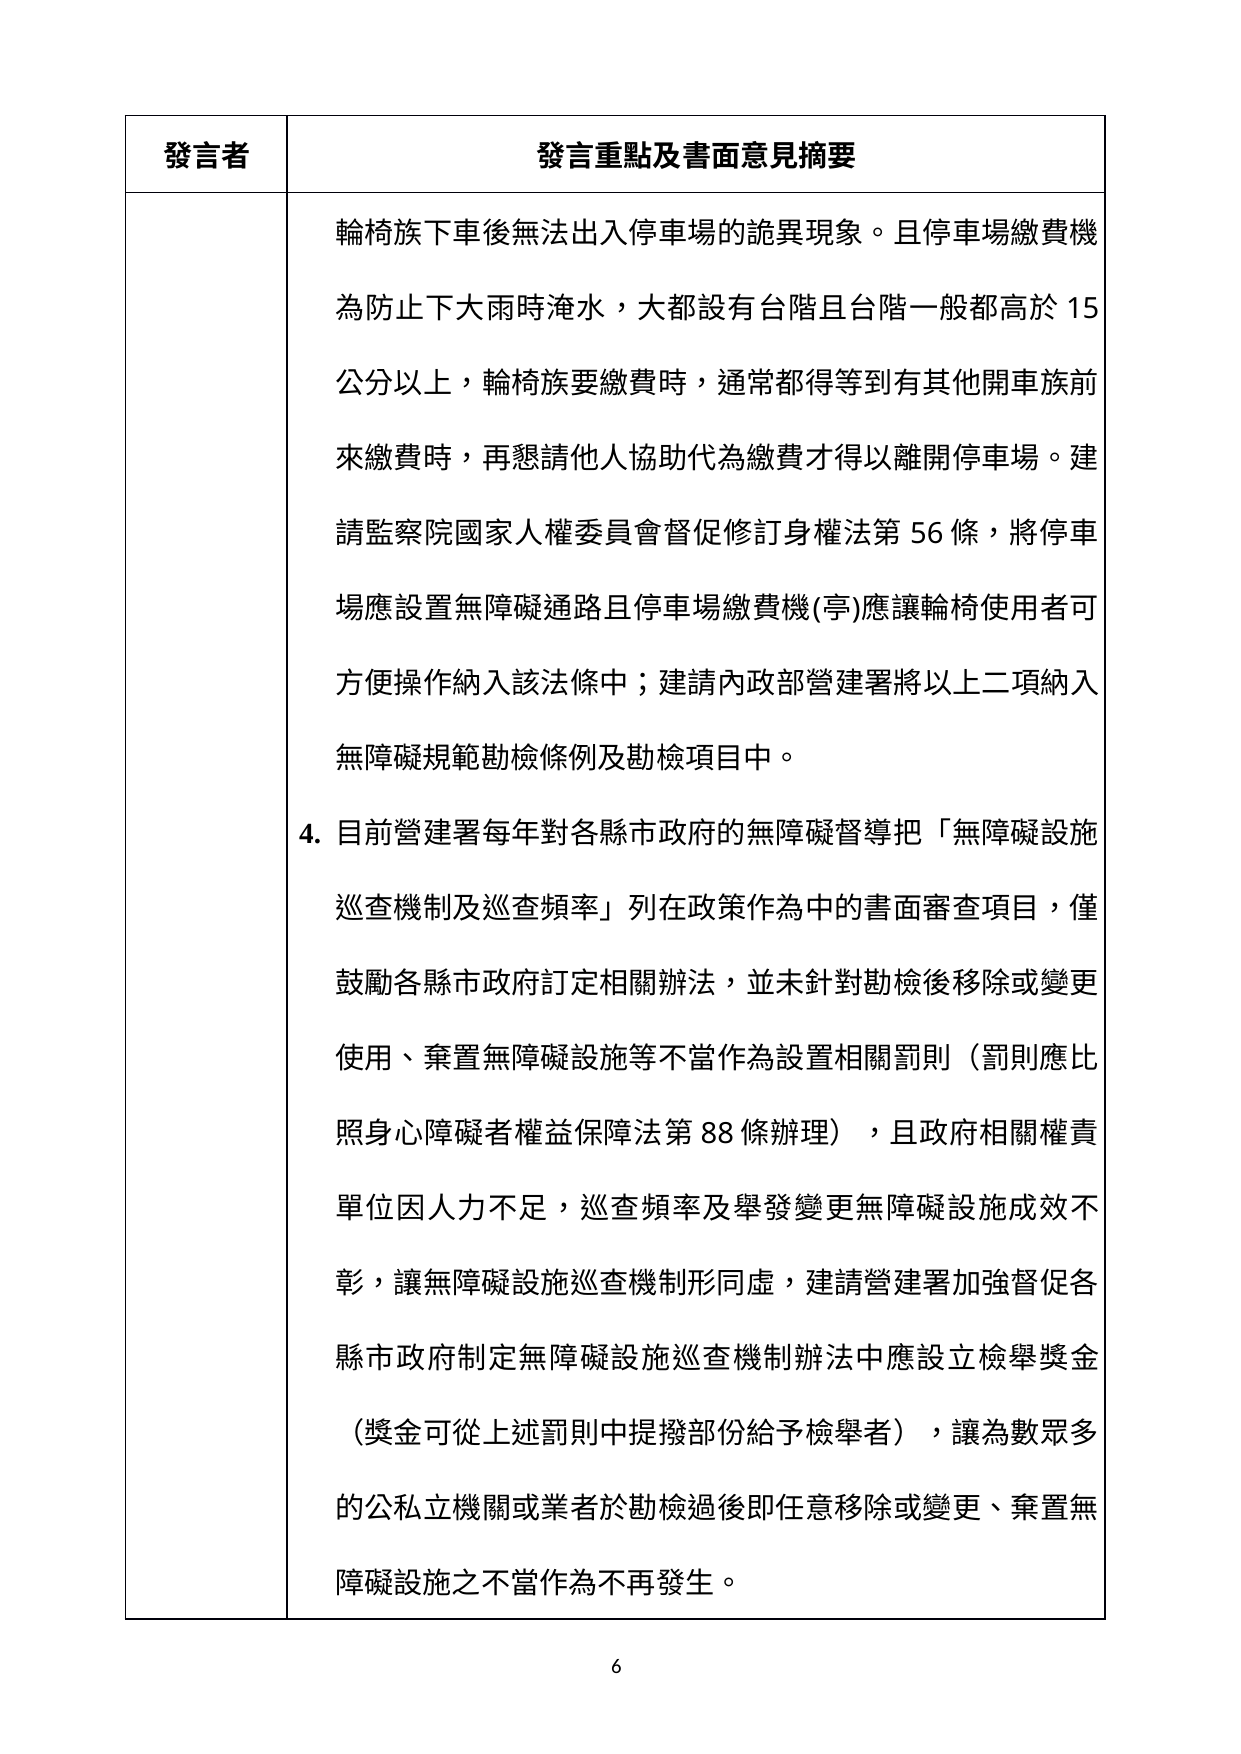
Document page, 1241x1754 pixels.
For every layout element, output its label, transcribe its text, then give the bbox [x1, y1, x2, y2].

table_header 發言者 [126, 116, 286, 191]
table_header 發言重點及書面意見摘要 [288, 116, 1104, 191]
table_cell [126, 193, 286, 1618]
table_cell 第一次發言： CRPD第2次國家報告附件-表28.7 2016年至2019年勞工保險被保險人申請老年年金給付統計表，表中看到身心障礙被保險人申請老年年金給付之平均年齡竟較一般被保險人之平均年齡為高，尤其是重度身障者其平均餘命較一般人短，此數據更突顯出重度身障者退休機制之不合理。公務人員退休資遣撫卹法已於106年修法，該法第17條規定，公務人員任職滿15年，經鑑定符合中央衛生主管機關所定身心障礙等級為重度以上等級，應准其自願退休，年滿55歲，可領全額退休金；又依身心障礙者權益保障法已於96年修法增訂第47條：「為因應身心障礙者提前老化，中央勞工主管機關應建立身心障礙勞工提早退休之機制，以保障其退出職場後之生活品質。」中華民國脊髓損傷者聯合會109年亦已提陳情書至監察院，希望勞工比照公務人員(目前勞工退休金條例，每隔2年增加1年，今年需年滿62歲才能提領國民年金，明年（111年）需年滿63歲才能提領，每提早1年退休將被扣4%年金)，因身權法第47條未設相關罰則，造成勞動部怠未作為，此法形同虛設，不僅長期漠視身心障礙者權益並已明顯違反CRPD第5條、第28條。建請監察院國家人權委員會督促政府針對身心障礙者權益保障法第47條増訂對主管機關拒絕合理調整予以懲處之條文。 脊髓損傷族群中許多身心障礙等級為重度，工作至55歲已是極限，往往為達退休年齡而苦撐，達退休年齡時身體狀況已極度惡化，退休後其實無法安享退休生活，多數須不斷住院或退休不久即往生，雖按時繳納保費，卻未能獲得如同一般人享有退休後的生活。建請盡速修訂勞工保險條例第五十八條條文規定，增訂重度身心障礙勞工得比照「公務人員退休資遣撫卹法」第17條、第31條規定，以保障障礙者的平等權益，讓符合要件之重度身心障礙勞工可於任職滿15年且年滿55歲依法辦理「自願退休」並擇領全額月退休金。 如因年金改革之問題，短期內無法比照公務人員退休資遣撫卹法辦理，也應儘速做合理調整，舉例如：任職屆滿25年且年滿55歲或任職屆滿20年且年滿60歲得辦理自願退休，並擇領全額月退休金，不受65歲退休之限制。讓因身心提早衰退且平均餘命較一般人短少約8～10年的重度身心障礙勞工，得視自己的身體狀況選擇是否辦理自願退休，不致於因身心衰退而迫不得以選擇合理退出職場的重度障礙勞工之勞保老人年金遭刪減，以確保重度身心障礙勞工與其他人在平等的基礎上能享有退休生活的基本權利，以符合CRPD不歧視尊重差異之目標。 第二次發言： 有關CRPD第9條(可及性/無障礙)為使身心障礙者能夠獨立生活及充分參與生活各個方面，確保身心障礙者在與其他人平等基礎上，無障礙地進出物理環境，使用交通工具，特提建議如下： 輪椅使用者尖峰時段搭公車常被拒載，雖有懲罰機制但成效不彰，希望透過獎勵機制提供司機正向鼓勵，可能更為有效。如南投客運提供服務視障者與輪椅使用者之司機200元獎勵金，締造雙贏。鼓勵司機對於視障者與輪椅使用者主動提供服務而不會拒載，實際對身障朋友發揮極大助益。 低地板及無障礙公車之斜坡渡板在日本為「掀蓋式」，司機使用上非常方便，掀過來、放上去5秒鐘便可解決，不似臺灣交通部補助之卡榫式斜坡渡板，容易脫落而造成輪椅使用者上下時受傷，且操作困難，司機操作不當也會受傷，希望交通部勿再補助購置卡榫式斜坡渡板公車。 英國倫敦的無障礙公車也非常方便，因規定公車司機不能下車，故其設計為電動式，司機按鍵即可操作。(須有候車亭月台地面高度之硬體配合)。 建請監察院國家人權委員會督促交通部與各縣市政府依據身心障礙者權益保障法第53、54條立法精神成立『無障礙公車服務品質監督委員會』，整合無障礙公車服務相關業務如下負責辦理前述事項(包括：無障礙路線拒載情形之取締、低地板斜坡渡板改採日本掀蓋式、對於公車司機服務身障者之獎勵措施、逐年提昇無障礙公車（含低地板公車）比率、推動無障礙公車（含低地板公車）行駛路線之侯車亭、人行道無障礙通路之改善…等)之督導及考核，解決身障者搭公車長期受到歧視的問題。 建請營建署針對集合住宅及社會住宅之公共空間均應納入無障礙設施設計規範，以保障身障者亦能使用社區公共設施之權益。建議新建案社會住宅、集合住宅之設計應該要排除存在於住宅中的各種有形和無形的障礙，讓社區內的公共空間完全無障礙化(通用化)，讓障礙者在社區活動得以暢行無阻，能與其他人在平等的基礎上能享用各種社區資源，給予障礙者真正的友善居住環境，以強化社區融合，達到居住正義的訴求。 身心障礙者權益保障法第56條僅規定「公共停車場應保留百分之二停車位，作為行動不便之身心障礙者專用停車位…」，且無障礙規範中目前停車場應設置無障礙通路且停車場繳費機(亭)應讓輪椅使用者可方便操作僅列在建築物無障礙設施設計規範中附錄4-A405.6屬參考項目，僅供參考不具強制要求，造成台灣地區許多平面停車場僅依身權法第56條設置無障礙停車位，卻沒有可供輪椅出入的通道（此類停車場常見於公園、車站、醫院、展演場所、大型賣場…等人潮聚集場所附近設置的戶外平面停車場。）。輪椅使用者在未設置無障礙通路的停車場停車後，通常只能等待有其他車輛進出停車場時，趕緊跟在汽車後面從車道快速通過，才能進出停車場（因近幾年來停車場大都已改用車牌辨識系統，沒有汽車車牌通過供辨識，車擋杆不會開啟）。更過份的是有些停車場原本設有輪椅可通行的通路，但為防止機車進入，在勘檢完成之後就直接在無障礙通路上設路阻，造成輪椅族下車後無法出入停車場的詭異現象。且停車場繳費機為防止下大雨時淹水，大都設有台階且台階一般都高於15公分以上，輪椅族要繳費時，通常都得等到有其他開車族前來繳費時，再懇請他人協助代為繳費才得以離開停車場。建請監察院國家人權委員會督促修訂身權法第56條，將停車場應設置無障礙通路且停車場繳費機(亭)應讓輪椅使用者可方便操作納入該法條中；建請內政部營建署將以上二項納入無障礙規範勘檢條例及勘檢項目中。 目前營建署每年對各縣市政府的無障礙督導把「無障礙設施巡查機制及巡查頻率」列在政策作為中的書面審查項目，僅鼓勵各縣市政府訂定相關辦法，並未針對勘檢後移除或變更使用、棄置無障礙設施等不當作為設置相關罰則（罰則應比照身心障礙者權益保障法第88條辦理），且政府相關權責單位因人力不足，巡查頻率及舉發變更無障礙設施成效不彰，讓無障礙設施巡查機制形同虛，建請營建署加強督促各縣市政府制定無障礙設施巡查機制辦法中應設立檢舉獎金（獎金可從上述罰則中提撥部份給予檢舉者），讓為數眾多的公私立機關或業者於勘檢過後即任意移除或變更、棄置無障礙設施之不當作為不再發生。 建請優先改善投開票所無障礙化。我國投開票所大都設在學校、廟宇…等欠缺無障礙設施的場所，這些場所多年來一直無法達到無障礙化的要求，造成身心障礙者被迫放棄行使公民投票權的權利，障礙者投票率偏低的問題也間接導致政府機關及民意代表對身心障礙者相關議題欠缺關注，相對於政府單位有關身心障礙權益的監督及預算編列的控管易導致排擠效應。絕大多數的身心障礙者都希望可以靠自己完成投票的心願，不想勞動家人、朋友或是投開票所工作人員協助才能行使「公民投票權」，投開票所無障礙化是長久以來未能解決的問題，身心障礙者要求能與一般公民一樣平等的行使投票權，希望這長期被剝奪的基本權利，透過監察院國家人權委員會積極的督促政府改善能儘早實現。 希望營建署推動診所比照餐廳300平方公尺以上者應設置無障礙設施。 [288, 193, 1104, 1618]
